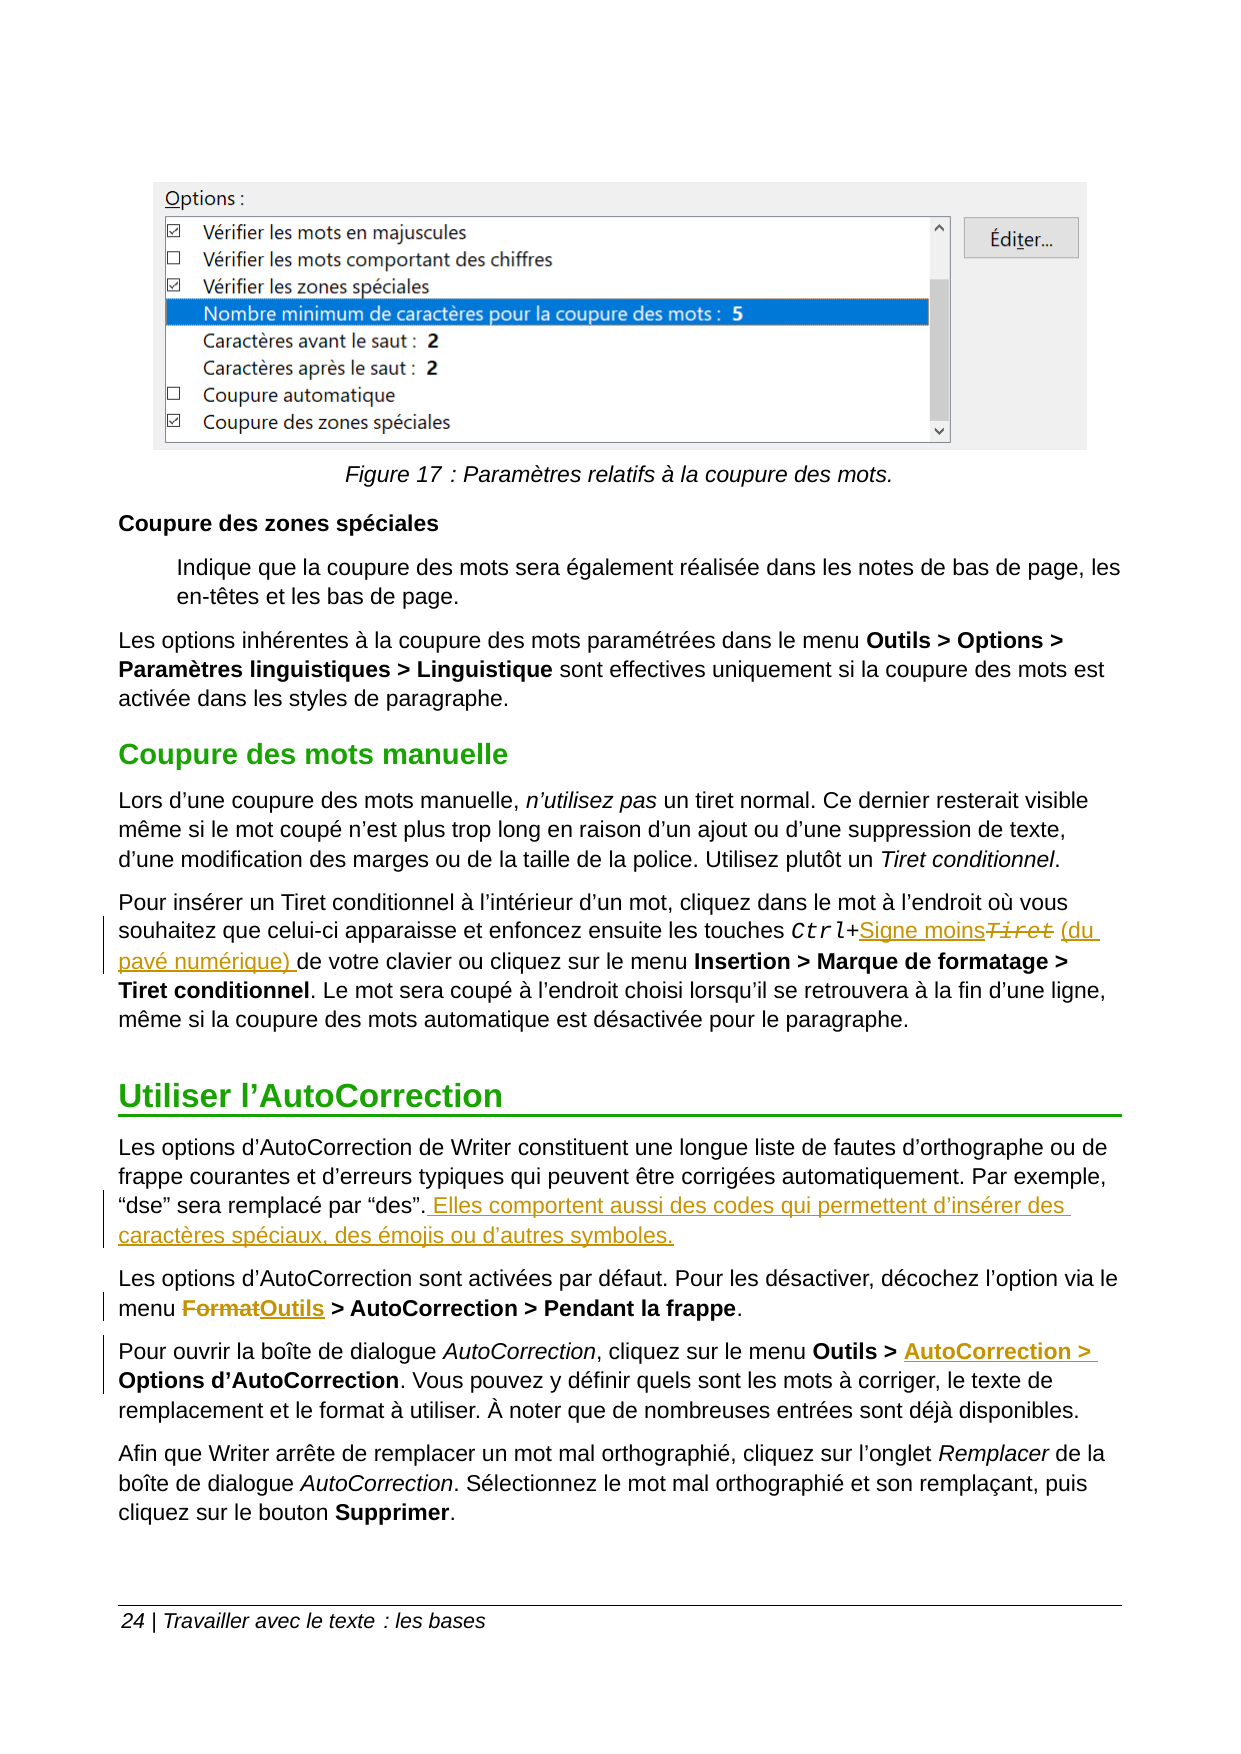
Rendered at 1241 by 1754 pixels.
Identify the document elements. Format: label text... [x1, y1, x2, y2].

text Les options d’AutoCorrection de Writer constituent une longue liste de fautes d’orthographe ou de frappe courantes et d’erreurs typiques qui peuvent être corrigées automatiquement. Par exemple, “dse” sera remplacé par “des”. Elles comportent aussi des codes qui permettent d’insérer des caractères spéciaux, des émojis ou d’autres symboles. [118, 1131, 1122, 1248]
table_cell Figure 17 : Paramètres relatifs à la coupure des mots. [118, 455, 1122, 493]
text Afin que Writer arrête de remplacer un mot mal orthographié, cliquez sur l’onglet Remplacer de la boîte de dialogue AutoCorrection. Sélectionnez le mot mal orthographié et son remplaçant, puis cliquez sur le bouton Supprimer. [118, 1437, 1122, 1525]
picture [153, 182, 1088, 450]
subtitle Coupure des mots manuelle [118, 741, 1122, 770]
text Les options inhérentes à la coupure des mots paramétrées dans le menu Outils > Options > Paramètres linguistiques > Linguistique sont effectives uniquement si la coupure des mots est activée dans les styles de paragraphe. [118, 624, 1122, 712]
text Lors d’une coupure des mots manuelle, n’utilisez pas un tiret normal. Ce dernier resterait visible même si le mot coupé n’est plus trop long en raison d’un ajout ou d’une suppression de texte, d’une modification des marges ou de la taille de la police. Utilisez plutôt un Tiret conditionnel. [118, 784, 1122, 872]
text Coupure des zones spéciales [118, 507, 1122, 537]
text Pour insérer un Tiret conditionnel à l’intérieur d’un mot, cliquez dans le mot à l’endroit où vous souhaitez que celui-ci apparaisse et enfoncez ensuite les touches Ctrl+Signe moins (du pavé numérique) de votre clavier ou cliquez sur le menu Insertion > Marque de formatage > Tiret conditionnel. Le mot sera coupé à l’endroit choisi lorsqu’il se retrouvera à la fin d’une ligne, même si la coupure des mots automatique est désactivée pour le paragraphe. [118, 887, 1122, 1032]
text Pour ouvrir la boîte de dialogue AutoCorrection, cliquez sur le menu Outils > AutoCorrection > Options d’AutoCorrection. Vous pouvez y définir quels sont les mots à corriger, le texte de remplacement et le format à utiliser. À noter que de nombreuses entrées sont déjà disponibles. [118, 1335, 1122, 1423]
table_header [118, 176, 1122, 455]
text Les options d’AutoCorrection sont activées par défaut. Pour les désactiver, décochez l’option via le menu Outils > AutoCorrection > Pendant la frappe. [118, 1262, 1122, 1321]
text Indique que la coupure des mots sera également réalisée dans les notes de bas de page, les en-têtes et les bas de page. [176, 551, 1122, 609]
subtitle Utiliser l’AutoCorrection [118, 1076, 1122, 1114]
